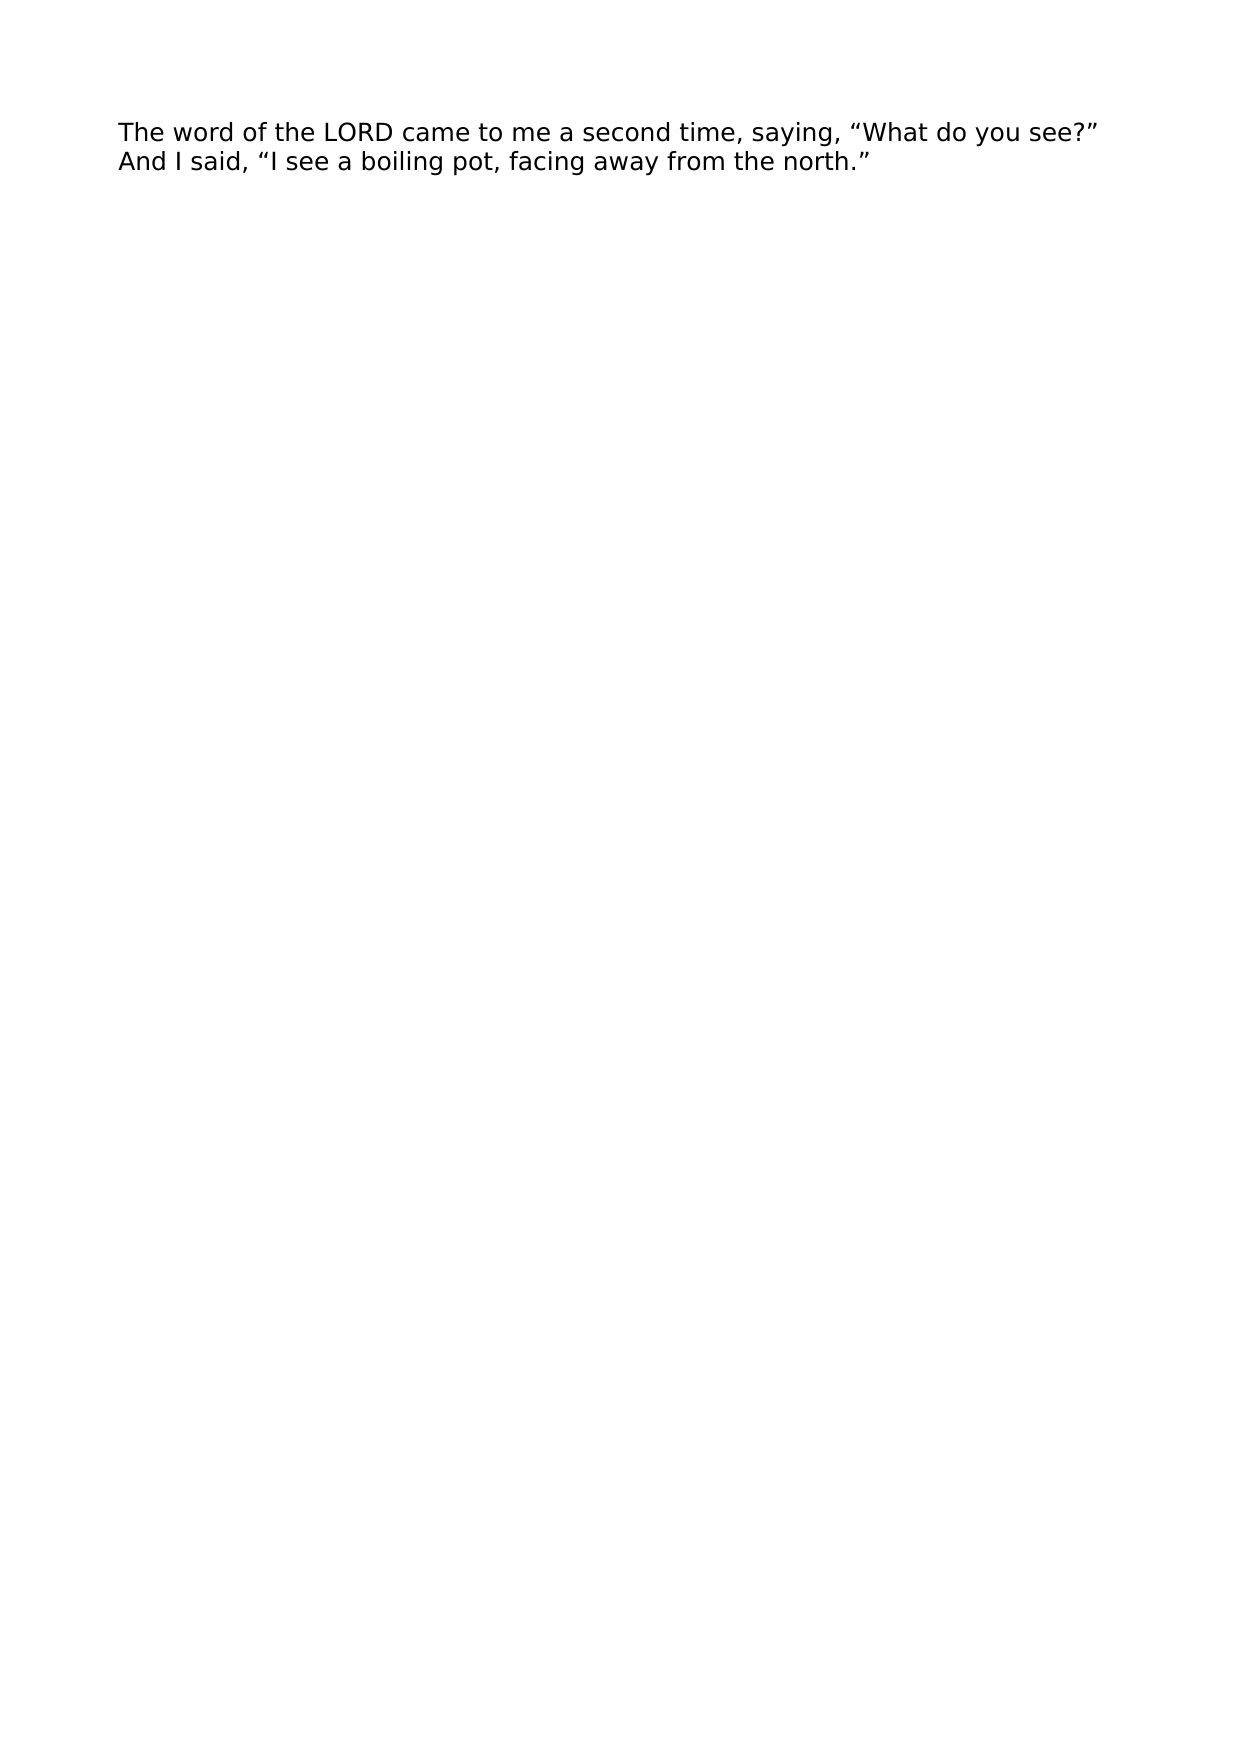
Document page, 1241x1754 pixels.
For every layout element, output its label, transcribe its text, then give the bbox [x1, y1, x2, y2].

text The word of the LORD came to me a second time, saying, “What do you see?” And I said, “I see a boiling pot, facing away from the north.” [118, 118, 1122, 176]
